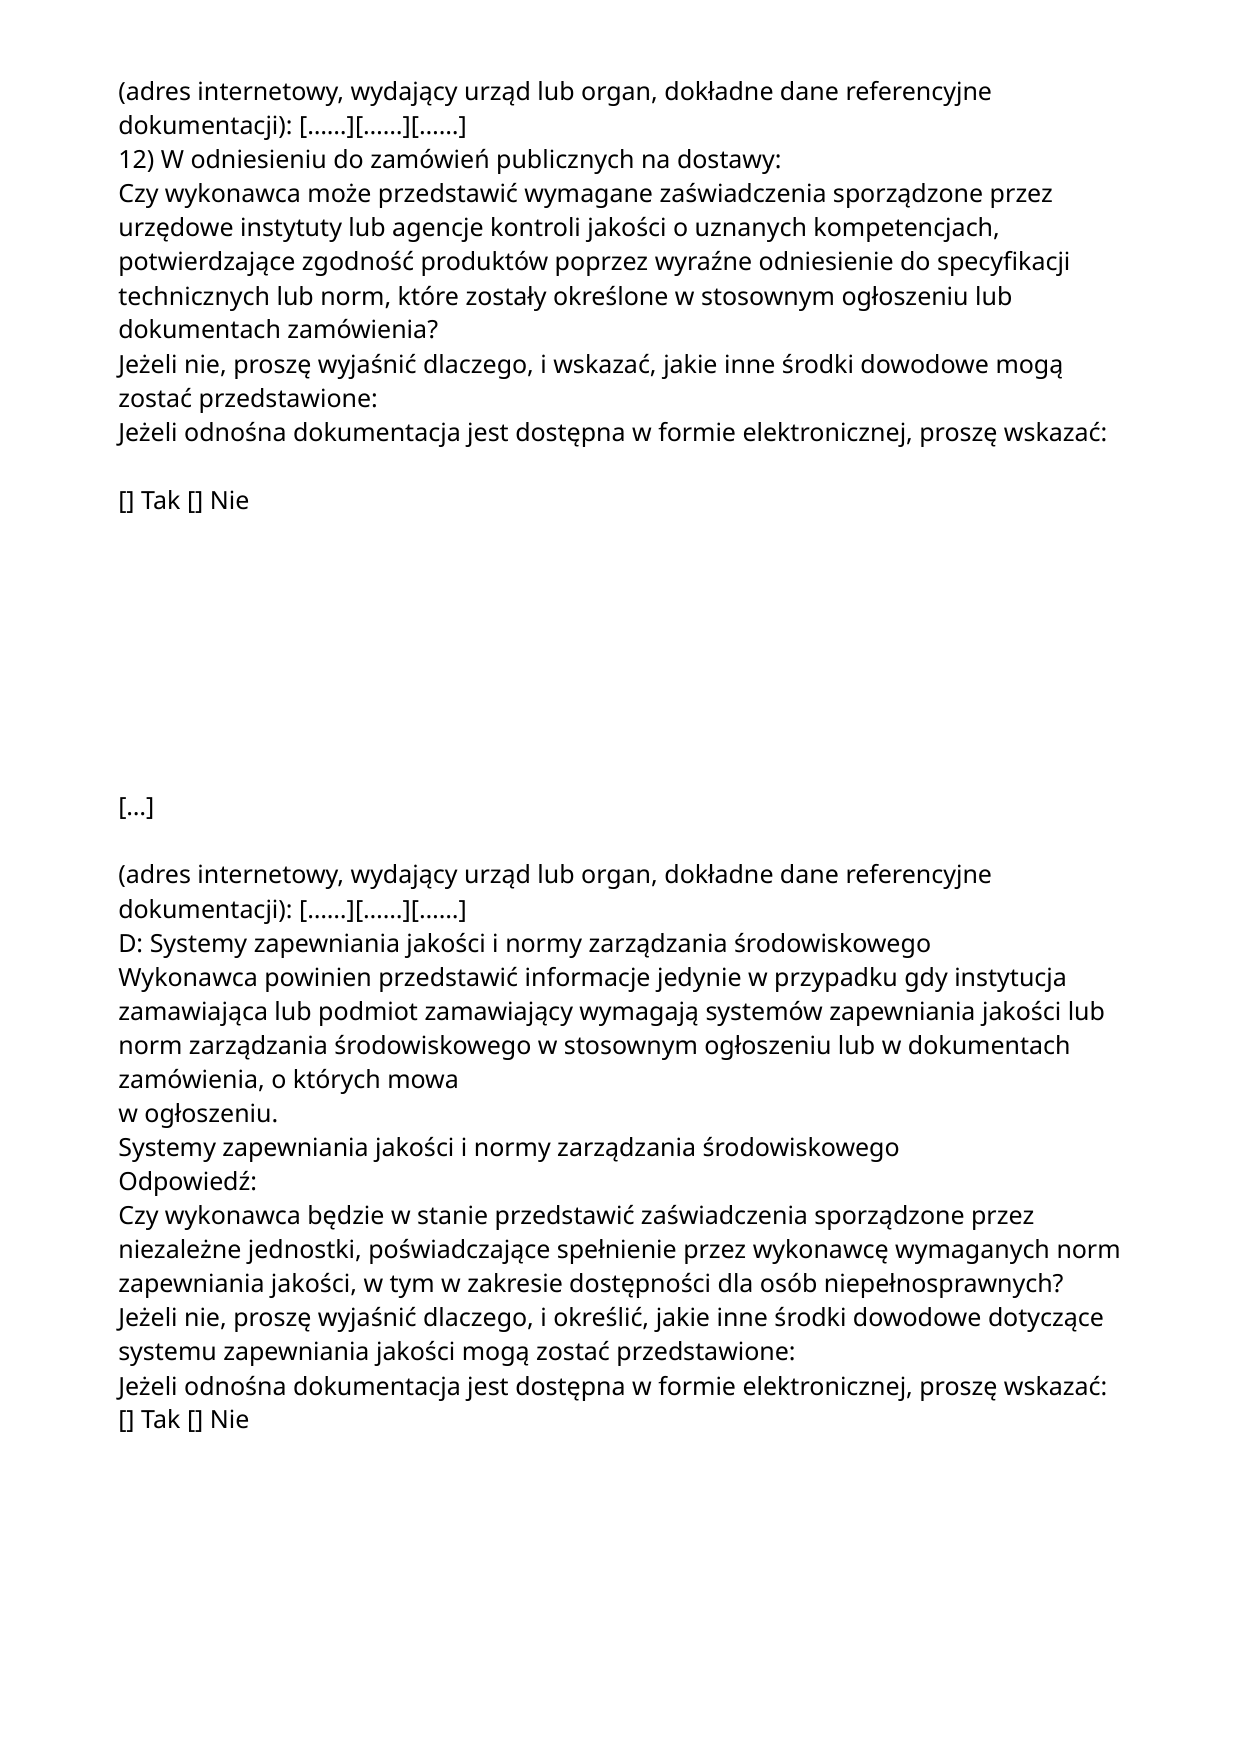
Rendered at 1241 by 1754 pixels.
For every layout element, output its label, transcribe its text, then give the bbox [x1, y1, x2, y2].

text 12) W odniesieniu do zamówień publicznych na dostawy: [118, 142, 1122, 176]
text Czy wykonawca może przedstawić wymagane zaświadczenia sporządzone przez urzędowe instytuty lub agencje kontroli jakości o uznanych kompetencjach, potwierdzające zgodność produktów poprzez wyraźne odniesienie do specyfikacji technicznych lub norm, które zostały określone w stosownym ogłoszeniu lub dokumentach zamówienia? [118, 176, 1122, 346]
text (adres internetowy, wydający urząd lub organ, dokładne dane referencyjne dokumentacji): [……][……][……] [118, 857, 1122, 925]
text Jeżeli odnośna dokumentacja jest dostępna w formie elektronicznej, proszę wskazać: [118, 1368, 1122, 1402]
text D: Systemy zapewniania jakości i normy zarządzania środowiskowego [118, 925, 1122, 959]
text Wykonawca powinien przedstawić informacje jedynie w przypadku gdy instytucja zamawiająca lub podmiot zamawiający wymagają systemów zapewniania jakości lub norm zarządzania środowiskowego w stosownym ogłoszeniu lub w dokumentach zamówienia, o których mowa [118, 959, 1122, 1096]
text Czy wykonawca będzie w stanie przedstawić zaświadczenia sporządzone przez niezależne jednostki, poświadczające spełnienie przez wykonawcę wymaganych norm zapewniania jakości, w tym w zakresie dostępności dla osób niepełnosprawnych? [118, 1198, 1122, 1300]
text Odpowiedź: [118, 1164, 1122, 1198]
text (adres internetowy, wydający urząd lub organ, dokładne dane referencyjne dokumentacji): [……][……][……] [118, 74, 1122, 142]
text [] Tak [] Nie [118, 1402, 1122, 1436]
text Jeżeli odnośna dokumentacja jest dostępna w formie elektronicznej, proszę wskazać: [118, 414, 1122, 448]
text w ogłoszeniu. [118, 1096, 1122, 1130]
text Systemy zapewniania jakości i normy zarządzania środowiskowego [118, 1130, 1122, 1164]
text [] Tak [] Nie [118, 482, 1122, 517]
text Jeżeli nie, proszę wyjaśnić dlaczego, i wskazać, jakie inne środki dowodowe mogą zostać przedstawione: [118, 346, 1122, 414]
text Jeżeli nie, proszę wyjaśnić dlaczego, i określić, jakie inne środki dowodowe dotyczące systemu zapewniania jakości mogą zostać przedstawione: [118, 1300, 1122, 1368]
text […] [118, 789, 1122, 823]
